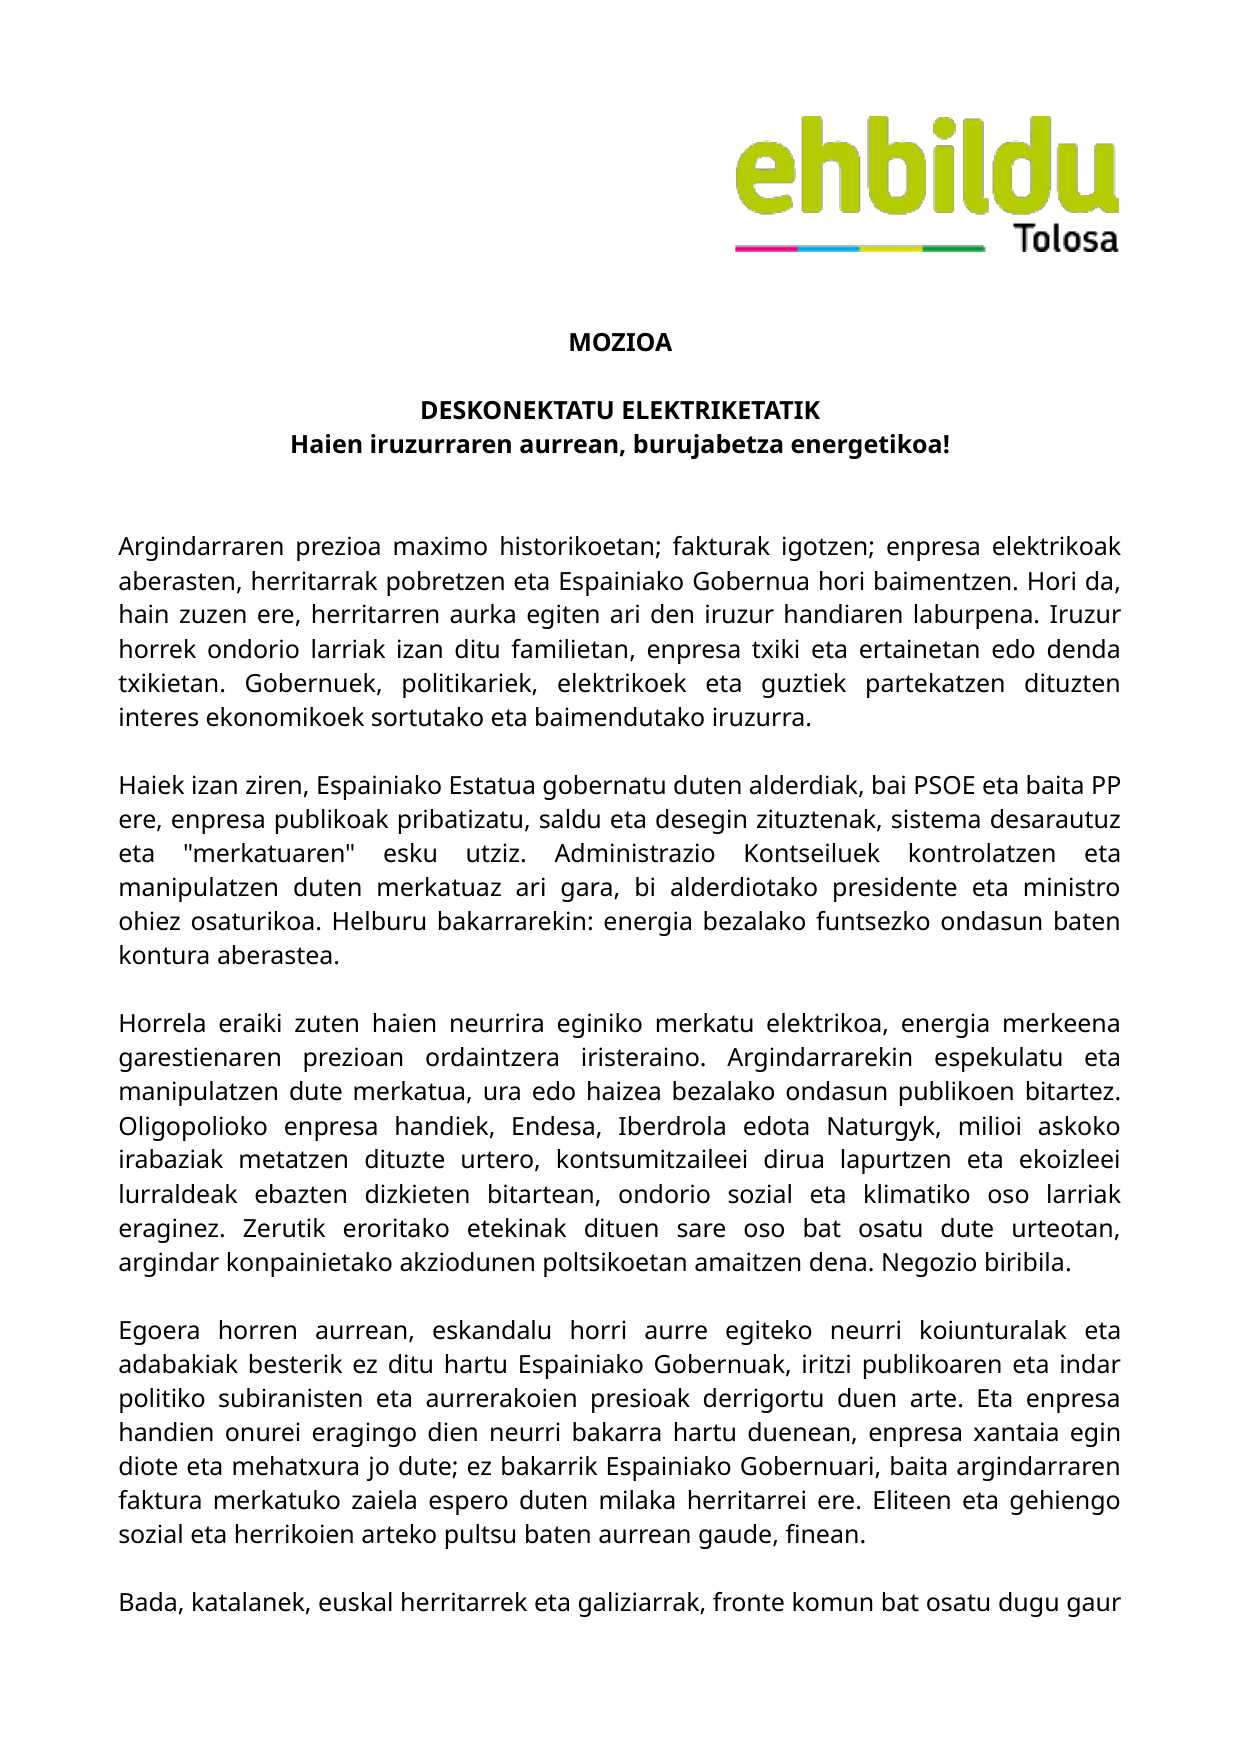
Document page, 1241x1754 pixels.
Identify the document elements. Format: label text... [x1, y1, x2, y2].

text Haien iruzurraren aurrean, burujabetza energetikoa! [118, 427, 1122, 461]
text Argindarraren prezioa maximo historikoetan; fakturak igotzen; enpresa elektrikoak aberasten, herritarrak pobretzen eta Espainiako Gobernua hori baimentzen. Hori da, hain zuzen ere, herritarren aurka egiten ari den iruzur handiaren laburpena. Iruzur horrek ondorio larriak izan ditu familietan, enpresa txiki eta ertainetan edo denda txikietan. Gobernuek, politikariek, elektrikoek eta guztiek partekatzen dituzten interes ekonomikoek sortutako eta baimendutako iruzurra. [118, 529, 1122, 733]
text Egoera horren aurrean, eskandalu horri aurre egiteko neurri koiunturalak eta adabakiak besterik ez ditu hartu Espainiako Gobernuak, iritzi publikoaren eta indar politiko subiranisten eta aurrerakoien presioak derrigortu duen arte. Eta enpresa handien onurei eragingo dien neurri bakarra hartu duenean, enpresa xantaia egin diote eta mehatxura jo dute; ez bakarrik Espainiako Gobernuari, baita argindarraren faktura merkatuko zaiela espero duten milaka herritarrei ere. Eliteen eta gehiengo sozial eta herrikoien arteko pultsu baten aurrean gaude, finean. [118, 1312, 1122, 1551]
text MOZIOA [118, 325, 1122, 359]
text DESKONEKTATU ELEKTRIKETATIK [118, 393, 1122, 427]
picture [735, 116, 1120, 252]
text Horrela eraiki zuten haien neurrira eginiko merkatu elektrikoa, energia merkeena garestienaren prezioan ordaintzera iristeraino. Argindarrarekin espekulatu eta manipulatzen dute merkatua, ura edo haizea bezalako ondasun publikoen bitartez. Oligopolioko enpresa handiek, Endesa, Iberdrola edota Naturgyk, milioi askoko irabaziak metatzen dituzte urtero, kontsumitzaileei dirua lapurtzen eta ekoizleei lurraldeak ebazten dizkieten bitartean, ondorio sozial eta klimatiko oso larriak eraginez. Zerutik eroritako etekinak dituen sare oso bat osatu dute urteotan, argindar konpainietako akziodunen poltsikoetan amaitzen dena. Negozio biribila. [118, 1006, 1122, 1278]
text Haiek izan ziren, Espainiako Estatua gobernatu duten alderdiak, bai PSOE eta baita PP ere, enpresa publikoak pribatizatu, saldu eta desegin zituztenak, sistema desarautuz eta "merkatuaren" esku utziz. Administrazio Kontseiluek kontrolatzen eta manipulatzen duten merkatuaz ari gara, bi alderdiotako presidente eta ministro ohiez osaturikoa. Helburu bakarrarekin: energia bezalako funtsezko ondasun baten kontura aberastea. [118, 767, 1122, 972]
text Bada, katalanek, euskal herritarrek eta galiziarrak, fronte komun bat osatu dugu gaur [118, 1585, 1122, 1619]
